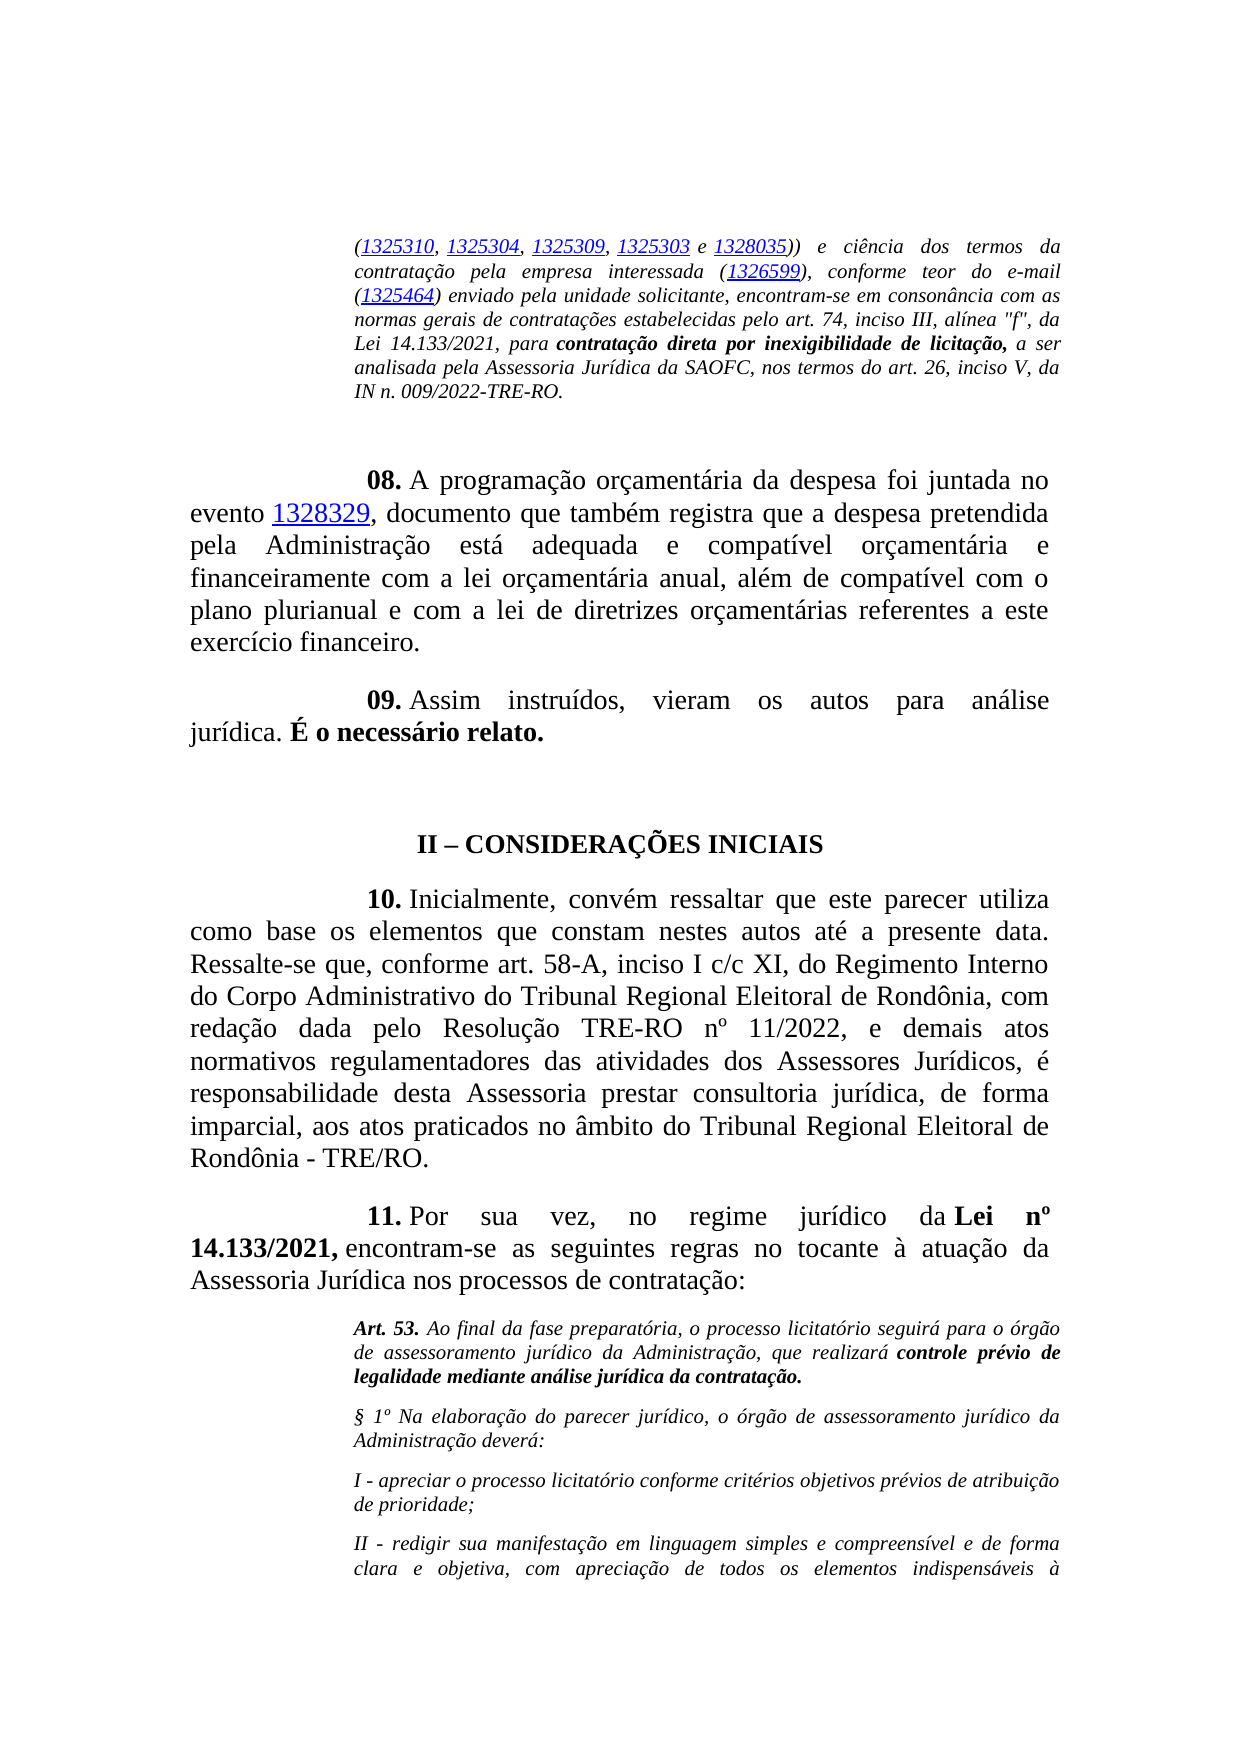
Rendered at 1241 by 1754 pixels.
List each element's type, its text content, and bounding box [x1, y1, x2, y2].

text Art. 53. Ao final da fase preparatória, o processo licitatório seguirá para o órgão de assessoramento jurídico da Administração, que realizará controle prévio de legalidade mediante análise jurídica da contratação. [354, 1316, 1063, 1388]
text 08. A programação orçamentária da despesa foi juntada no evento 1328329, documento que também registra que a despesa pretendida pela Administração está adequada e compatível orçamentária e financeiramente com a lei orçamentária anual, além de compatível com o plano plurianual e com a lei de diretrizes orçamentárias referentes a este exercício financeiro. [190, 463, 1051, 658]
text § 1º Na elaboração do parecer jurídico, o órgão de assessoramento jurídico da Administração deverá: [354, 1404, 1063, 1452]
text 11. Por sua vez, no regime jurídico da Lei nº 14.133/2021, encontram-se as seguintes regras no tocante à atuação da Assessoria Jurídica nos processos de contratação: [190, 1198, 1051, 1296]
text II – CONSIDERAÇÕES INICIAIS [177, 828, 1063, 859]
text I - apreciar o processo licitatório conforme critérios objetivos prévios de atribuição de prioridade; [354, 1468, 1063, 1516]
text 10. Inicialmente, convém ressaltar que este parecer utiliza como base os elementos que constam nestes autos até a presente data. Ressalte-se que, conforme art. 58-A, inciso I c/c XI, do Regimento Interno do Corpo Administrativo do Tribunal Regional Eleitoral de Rondônia, com redação dada pelo Resolução TRE-RO nº 11/2022, e demais atos normativos regulamentadores das atividades dos Assessores Jurídicos, é responsabilidade desta Assessoria prestar consultoria jurídica, de forma imparcial, aos atos praticados no âmbito do Tribunal Regional Eleitoral de Rondônia - TRE/RO. [190, 882, 1051, 1173]
text II - redigir sua manifestação em linguagem simples e compreensível e de forma clara e objetiva, com apreciação de todos os elementos indispensáveis à [354, 1531, 1063, 1579]
text (1325310, 1325304, 1325309, 1325303 e 1328035)) e ciência dos termos da contratação pela empresa interessada (1326599), conforme teor do e-mail (1325464) enviado pela unidade solicitante, encontram-se em consonância com as normas gerais de contratações estabelecidas pelo art. 74, inciso III, alínea "f", da Lei 14.133/2021, para contratação direta por inexigibilidade de licitação, a ser analisada pela Assessoria Jurídica da SAOFC, nos termos do art. 26, inciso V, da IN n. 009/2022-TRE-RO. [354, 234, 1063, 403]
text 09. Assim instruídos, vieram os autos para análise jurídica. É o necessário relato. [190, 683, 1051, 748]
